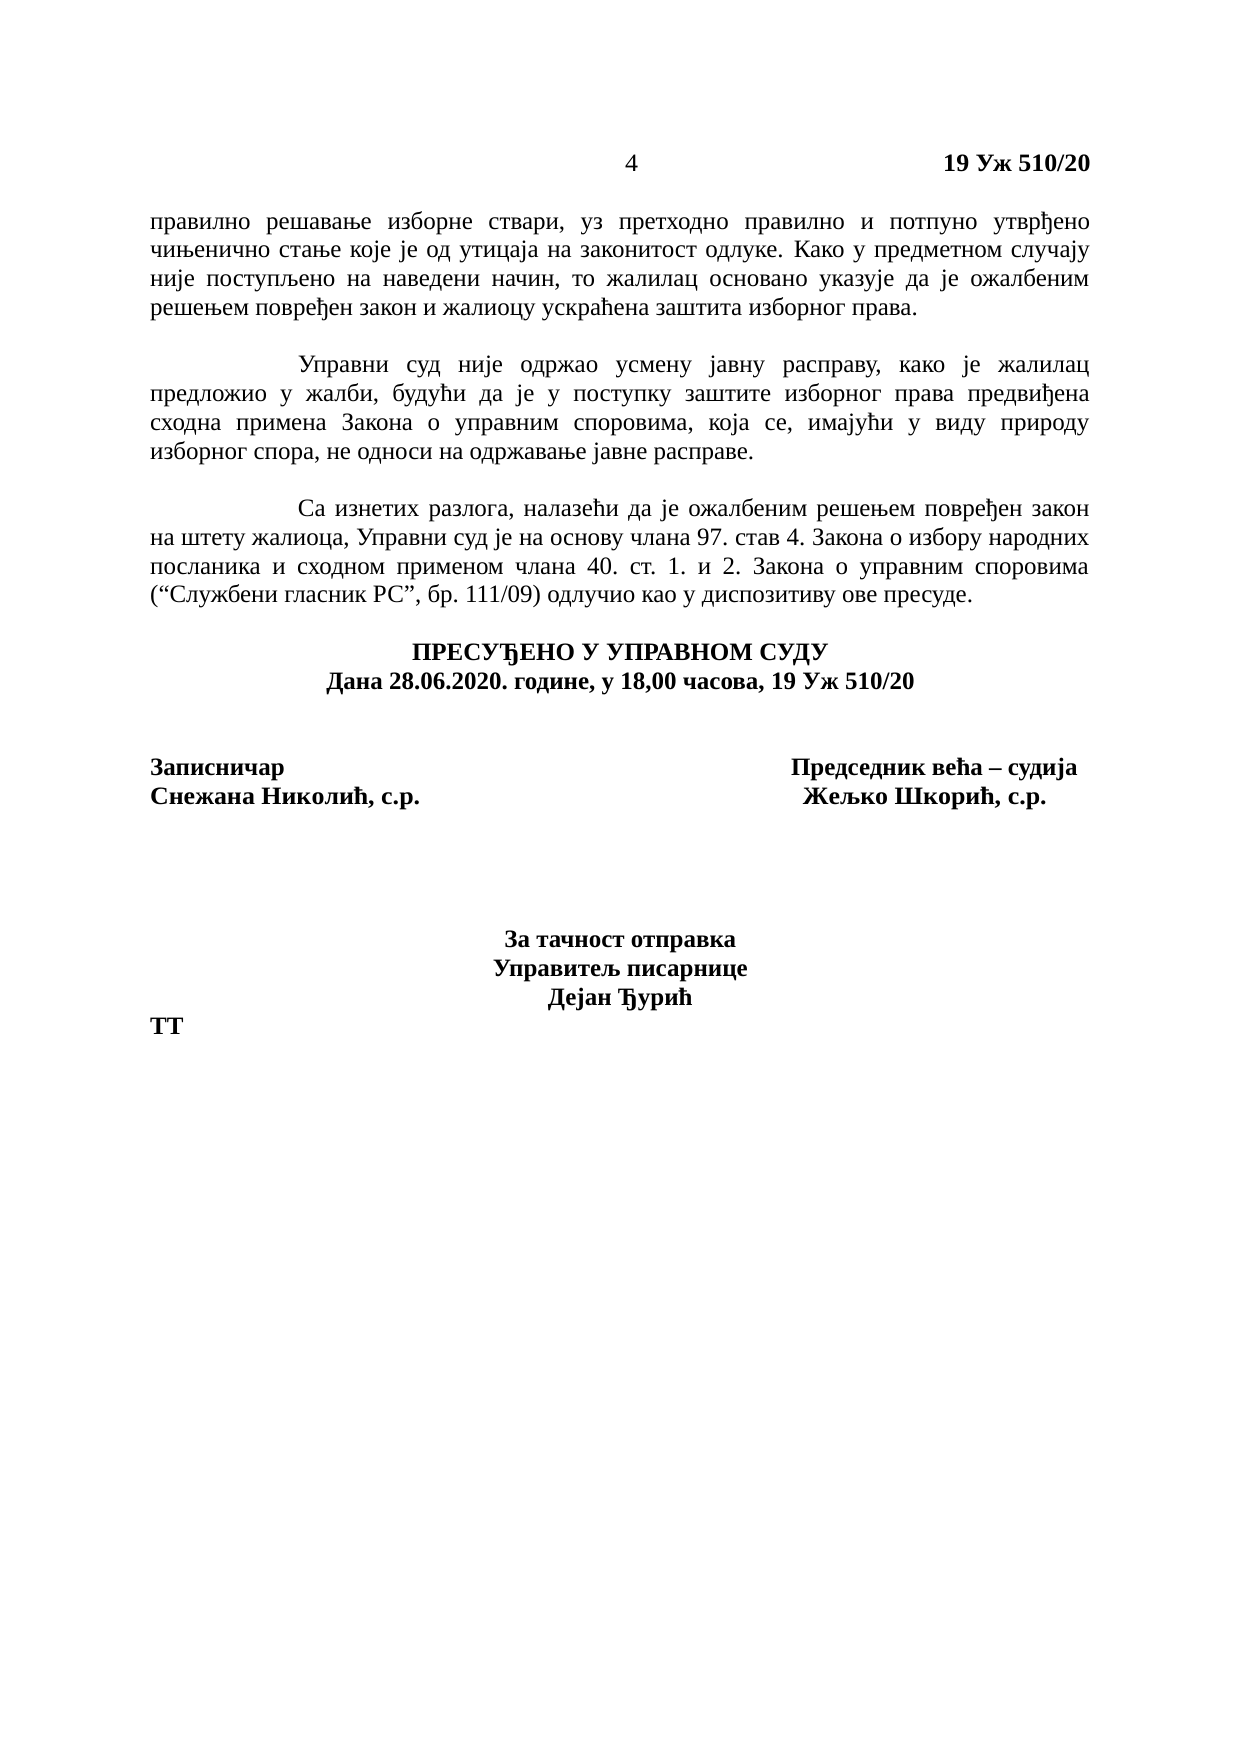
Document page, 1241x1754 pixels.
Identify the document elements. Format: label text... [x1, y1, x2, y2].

text правилно решавање изборне ствари, уз претходно правилно и потпуно утврђено чињенично стање које је од утицаја на законитост одлуке. Како у предметном случају није поступљено на наведени начин, то жалилац основано указује да је ожалбеним решењем повређен закон и жалиоцу ускраћена заштита изборног права. [150, 206, 1090, 321]
text Са изнетих разлога, налазећи да је ожалбеним решењем повређен закон на штету жалиоца, Управни суд је на основу члана 97. став 4. Закона о избору народних посланика и сходном применом члана 40. ст. 1. и 2. Закона о управним споровима (“Службени гласник РС”, бр. 111/09) одлучио као у диспозитиву ове пресуде. [150, 493, 1090, 608]
text Управни суд није одржао усмену јавну расправу, како је жалилац предложио у жалби, будући да је у поступку заштите изборног права предвиђена сходна примена Закона о управним споровима, која се, имајући у виду природу изборног спора, не односи на одржавање јавне расправе. [150, 349, 1090, 464]
text ТТ [150, 1011, 1090, 1039]
text ПРЕСУЂЕНО У УПРАВНОМ СУДУ [150, 637, 1090, 666]
text Снежана Николић, с.р. Жељко Шкорић, с.р. [150, 781, 1090, 809]
text Записничар Председник већа – судија [150, 752, 1090, 781]
text Дана 28.06.2020. године, у 18,00 часова, 19 Уж 510/20 [150, 666, 1090, 694]
text Дејан Ђурић [150, 982, 1090, 1011]
text Управитељ писарнице [150, 953, 1090, 982]
text За тачност отправка [150, 924, 1090, 953]
